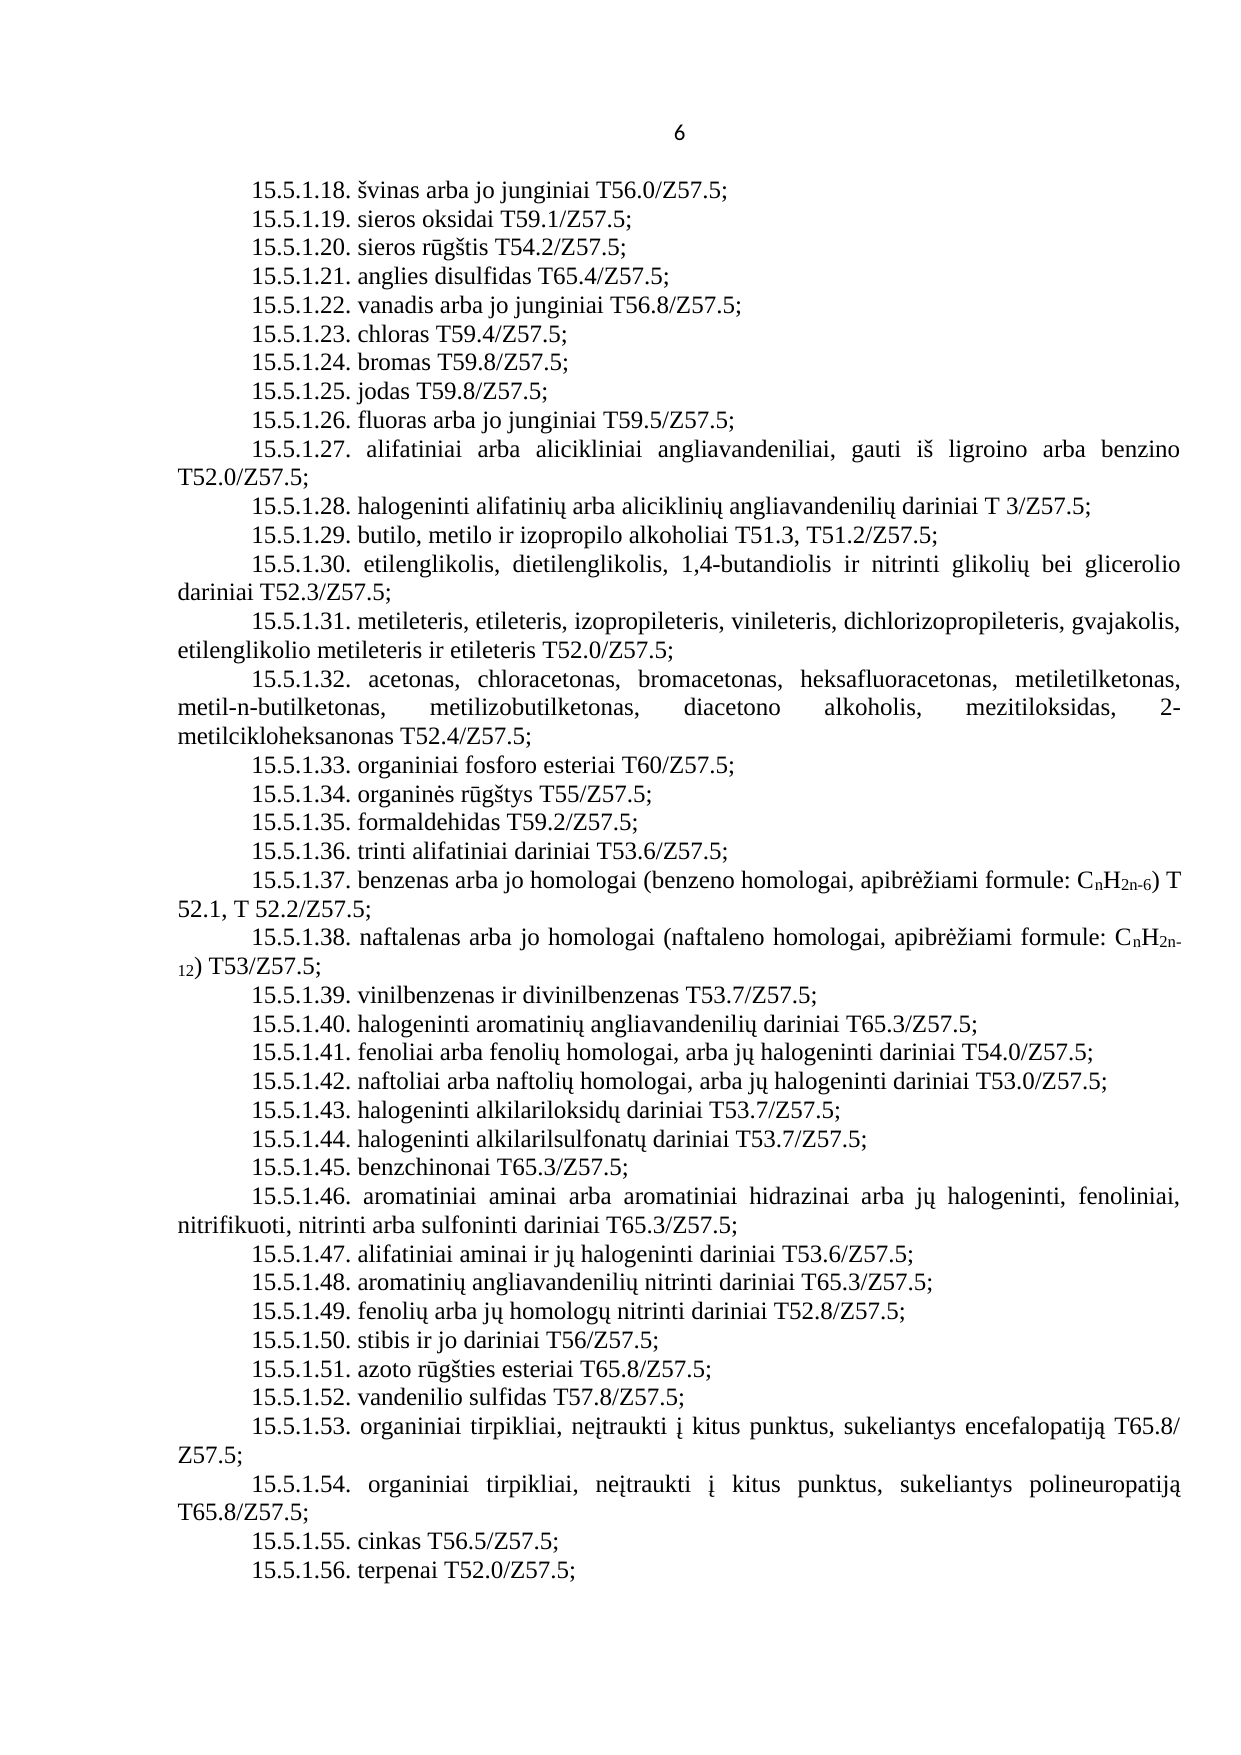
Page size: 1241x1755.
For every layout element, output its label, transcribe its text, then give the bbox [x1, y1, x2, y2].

text 15.5.1.20. sieros rūgštis T54.2/Z57.5; [177, 232, 1181, 261]
text 15.5.1.43. halogeninti alkilariloksidų dariniai T53.7/Z57.5; [177, 1095, 1181, 1124]
text 15.5.1.39. vinilbenzenas ir divinilbenzenas T53.7/Z57.5; [177, 980, 1181, 1009]
text 15.5.1.31. metileteris, etileteris, izopropileteris, vinileteris, dichlorizopropileteris, gvajakolis, etilenglikolio metileteris ir etileteris T52.0/Z57.5; [177, 606, 1181, 664]
text 15.5.1.25. jodas T59.8/Z57.5; [177, 376, 1181, 405]
text 15.5.1.50. stibis ir jo dariniai T56/Z57.5; [177, 1325, 1181, 1354]
text 15.5.1.45. benzchinonai T65.3/Z57.5; [177, 1152, 1181, 1181]
text 15.5.1.51. azoto rūgšties esteriai T65.8/Z57.5; [177, 1354, 1181, 1382]
text 15.5.1.32. acetonas, chloracetonas, bromacetonas, heksafluoracetonas, metiletilketonas, metil-n-butilketonas, metilizobutilketonas, diacetono alkoholis, mezitiloksidas, 2-metilcikloheksanonas T52.4/Z57.5; [177, 664, 1181, 750]
text 15.5.1.40. halogeninti aromatinių angliavandenilių dariniai T65.3/Z57.5; [177, 1009, 1181, 1037]
text 15.5.1.34. organinės rūgštys T55/Z57.5; [177, 779, 1181, 807]
text 15.5.1.38. naftalenas arba jo homologai (naftaleno homologai, apibrėžiami formule: CnH2n-12) T53/Z57.5; [177, 922, 1181, 980]
text 15.5.1.41. fenoliai arba fenolių homologai, arba jų halogeninti dariniai T54.0/Z57.5; [177, 1037, 1181, 1066]
text 15.5.1.36. trinti alifatiniai dariniai T53.6/Z57.5; [177, 836, 1181, 865]
text 15.5.1.26. fluoras arba jo junginiai T59.5/Z57.5; [177, 405, 1181, 434]
text 15.5.1.29. butilo, metilo ir izopropilo alkoholiai T51.3, T51.2/Z57.5; [177, 520, 1181, 549]
text 15.5.1.27. alifatiniai arba alicikliniai angliavandeniliai, gauti iš ligroino arba benzino T52.0/Z57.5; [177, 434, 1181, 491]
text 15.5.1.18. švinas arba jo junginiai T56.0/Z57.5; [177, 175, 1181, 204]
text 15.5.1.47. alifatiniai aminai ir jų halogeninti dariniai T53.6/Z57.5; [177, 1239, 1181, 1267]
text 15.5.1.56. terpenai T52.0/Z57.5; [177, 1555, 1181, 1584]
text 15.5.1.24. bromas T59.8/Z57.5; [177, 347, 1181, 376]
text 15.5.1.53. organiniai tirpikliai, neįtraukti į kitus punktus, sukeliantys encefalopatiją T65.8/ Z57.5; [177, 1411, 1181, 1469]
text 15.5.1.22. vanadis arba jo junginiai T56.8/Z57.5; [177, 290, 1181, 319]
text 15.5.1.46. aromatiniai aminai arba aromatiniai hidrazinai arba jų halogeninti, fenoliniai, nitrifikuoti, nitrinti arba sulfoninti dariniai T65.3/Z57.5; [177, 1181, 1181, 1239]
text 15.5.1.55. cinkas T56.5/Z57.5; [177, 1526, 1181, 1555]
text 15.5.1.33. organiniai fosforo esteriai T60/Z57.5; [177, 750, 1181, 779]
text 15.5.1.42. naftoliai arba naftolių homologai, arba jų halogeninti dariniai T53.0/Z57.5; [177, 1066, 1181, 1095]
text 15.5.1.28. halogeninti alifatinių arba aliciklinių angliavandenilių dariniai T 3/Z57.5; [177, 491, 1181, 520]
text 15.5.1.35. formaldehidas T59.2/Z57.5; [177, 807, 1181, 836]
text 15.5.1.21. anglies disulfidas T65.4/Z57.5; [177, 261, 1181, 290]
text 15.5.1.49. fenolių arba jų homologų nitrinti dariniai T52.8/Z57.5; [177, 1296, 1181, 1325]
text 15.5.1.23. chloras T59.4/Z57.5; [177, 319, 1181, 347]
text 15.5.1.30. etilenglikolis, dietilenglikolis, 1,4-butandiolis ir nitrinti glikolių bei glicerolio dariniai T52.3/Z57.5; [177, 549, 1181, 606]
text 15.5.1.48. aromatinių angliavandenilių nitrinti dariniai T65.3/Z57.5; [177, 1267, 1181, 1296]
text 15.5.1.54. organiniai tirpikliai, neįtraukti į kitus punktus, sukeliantys polineuropatiją T65.8/Z57.5; [177, 1469, 1181, 1526]
text 15.5.1.52. vandenilio sulfidas T57.8/Z57.5; [177, 1382, 1181, 1411]
text 15.5.1.19. sieros oksidai T59.1/Z57.5; [177, 204, 1181, 232]
text 15.5.1.44. halogeninti alkilarilsulfonatų dariniai T53.7/Z57.5; [177, 1124, 1181, 1152]
text 15.5.1.37. benzenas arba jo homologai (benzeno homologai, apibrėžiami formule: CnH2n-6) T 52.1, T 52.2/Z57.5; [177, 865, 1181, 922]
